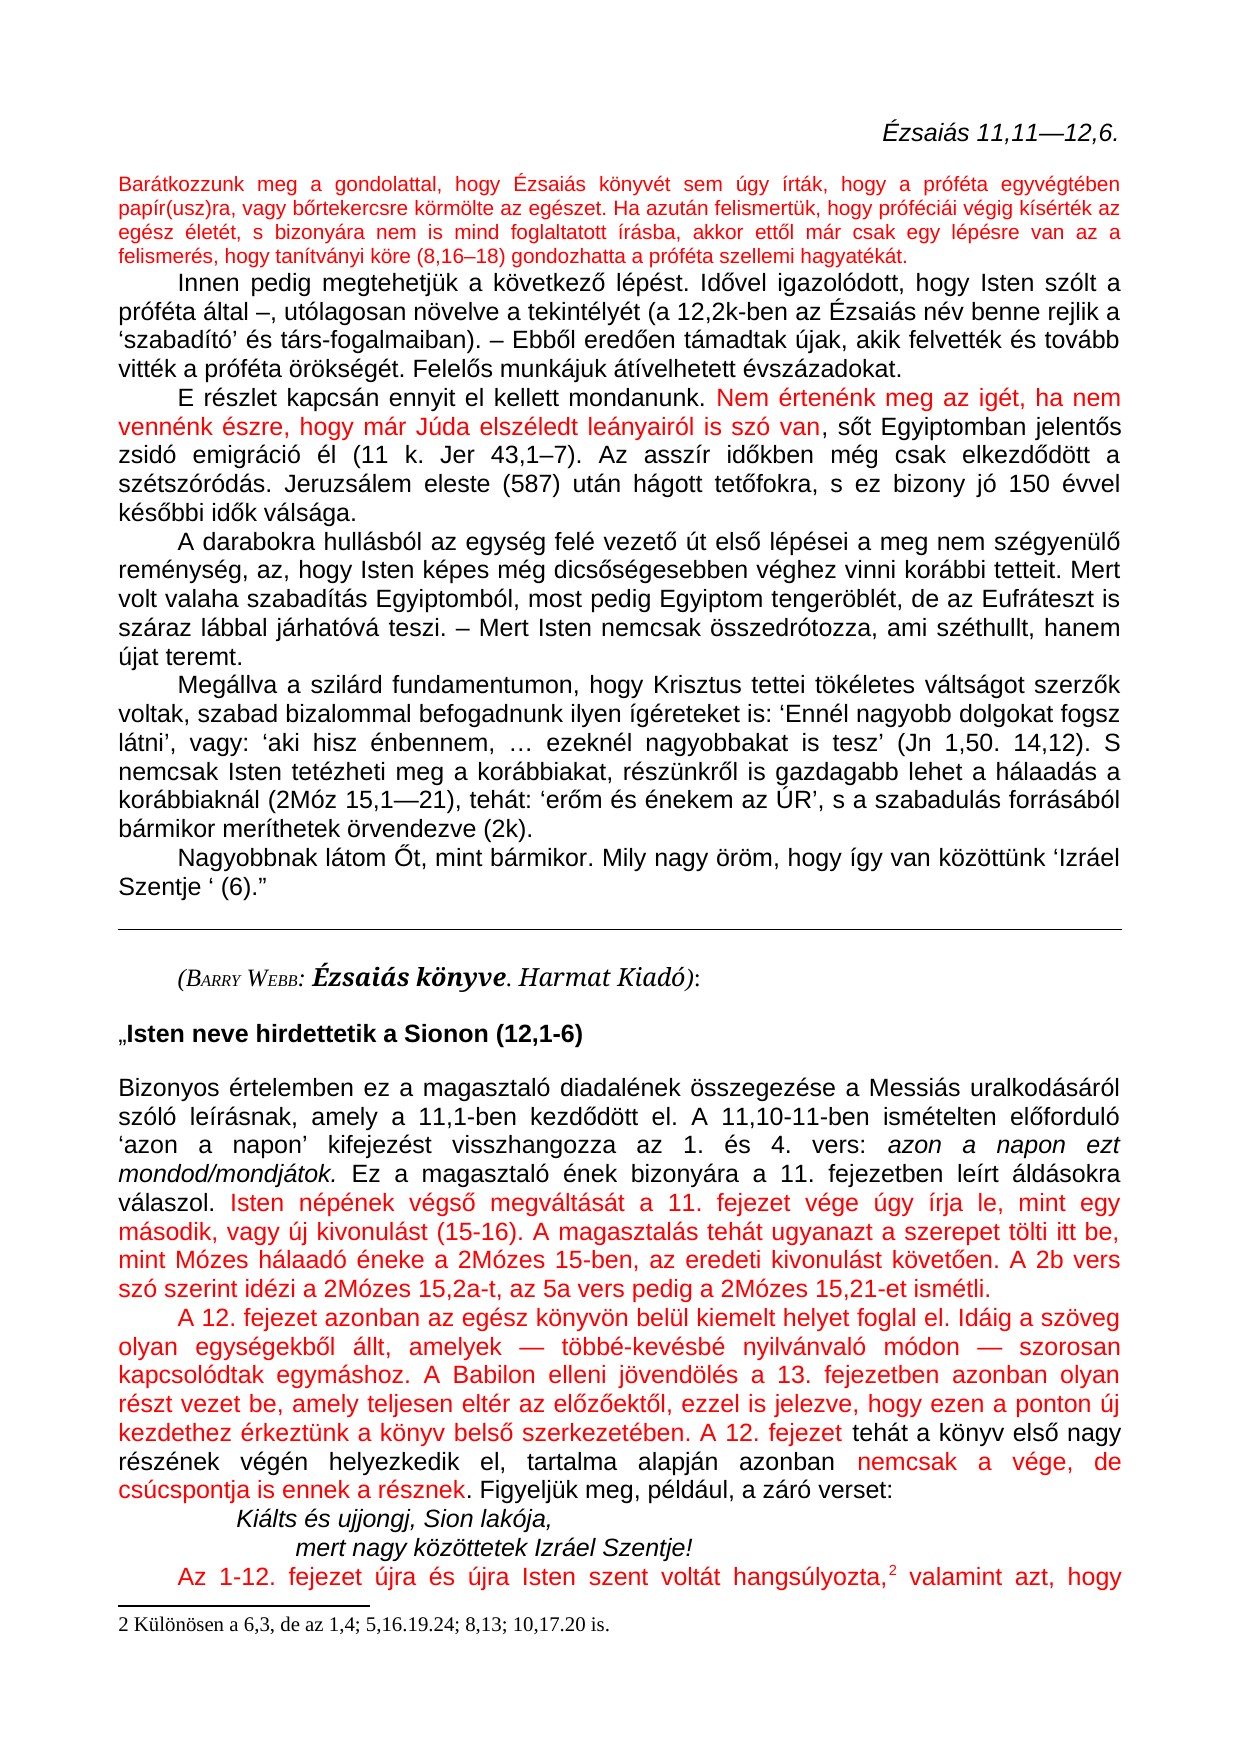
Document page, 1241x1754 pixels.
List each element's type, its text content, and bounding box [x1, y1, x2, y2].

text Megállva a szilárd fundamentumon, hogy Krisztus tettei tökéletes váltságot szerzők voltak, szabad bizalommal befogadnunk ilyen ígéreteket is: ‘Ennél nagyobb dolgokat fogsz látni’, vagy: ‘aki hisz énbennem, … ezeknél nagyobbakat is tesz’ (Jn 1,50. 14,12). S nemcsak Isten tetézheti meg a korábbiakat, részünkről is gazdagabb lehet a hálaadás a korábbiaknál (2Móz 15,1—21), tehát: ‘erőm és énekem az ÚR’, s a szabadulás forrásából bármikor meríthetek örvendezve (2k). [118, 670, 1122, 843]
text Bizonyos értelemben ez a magasztaló diadalének összegezése a Messiás uralkodásáról szóló leírásnak, amely a 11,1-ben kezdődött el. A 11,10-11-ben ismételten előforduló ‘azon a napon’ kifejezést visszhangozza az 1. és 4. vers: azon a napon ezt mondod/mondjátok. Ez a magasztaló ének bizonyára a 11. fejezetben leírt áldásokra válaszol. Isten népének végső megváltását a 11. fejezet vége úgy írja le, mint egy második, vagy új kivonulást (15-16). A magasztalás tehát ugyanazt a szerepet tölti itt be, mint Mózes hálaadó éneke a 2Mózes 15-ben, az eredeti kivonulást követően. A 2b vers szó szerint idézi a 2Mózes 15,2a-t, az 5a vers pedig a 2Mózes 15,21-et ismétli. [118, 1073, 1122, 1303]
text Ézsaiás 11,11—12,6. [118, 118, 1122, 147]
text Innen pedig megtehetjük a következő lépést. Idővel igazolódott, hogy Isten szólt a próféta által –, utólagosan növelve a tekintélyét (a 12,2k-ben az Ézsaiás név benne rejlik a ‘szabadító’ és társ-fogalmaiban). – Ebből eredően támadtak újak, akik felvették és tovább vitték a próféta örökségét. Felelős munkájuk átívelhetett évszázadokat. [118, 268, 1122, 383]
text „Isten neve hirdettetik a Sionon (12,1-6) [118, 1019, 1122, 1048]
text (Barry Webb: Ézsaiás könyve. Harmat Kiadó): [118, 960, 1122, 994]
text Kiálts és ujjongj, Sion lakója, mert nagy közöttetek Izráel Szentje! [236, 1504, 1122, 1561]
text Az 1-12. fejezet újra és újra Isten szent voltát hangsúlyozta, valamint azt, hogy [118, 1561, 1122, 1590]
text Nagyobbnak látom Őt, mint bármikor. Mily nagy öröm, hogy így van közöttünk ‘Izráel Szentje ‘ (6).” [118, 843, 1122, 900]
text A darabokra hullásból az egység felé vezető út első lépései a meg nem szégyenülő reménység, az, hogy Isten képes még dicsőségesebben véghez vinni korábbi tetteit. Mert volt valaha szabadítás Egyiptomból, most pedig Egyiptom tengeröblét, de az Eufráteszt is száraz lábbal járhatóvá teszi. – Mert Isten nemcsak összedrótozza, ami széthullt, hanem újat teremt. [118, 526, 1122, 670]
text Barátkozzunk meg a gondolattal, hogy Ézsaiás könyvét sem úgy írták, hogy a próféta egyvégtében papír(usz)ra, vagy bőrtekercsre körmölte az egészet. Ha azután felismertük, hogy próféciái végig kísérték az egész életét, s bizonyára nem is mind foglaltatott írásba, akkor ettől már csak egy lépésre van az a felismerés, hogy tanítványi köre (8,16–18) gondozhatta a próféta szellemi hagyatékát. [118, 172, 1122, 268]
text A 12. fejezet azonban az egész könyvön belül kiemelt helyet foglal el. Idáig a szöveg olyan egységekből állt, amelyek — többé-kevésbé nyilvánvaló módon — szorosan kapcsolódtak egymáshoz. A Babilon elleni jövendölés a 13. fejezetben azonban olyan részt vezet be, amely teljesen eltér az előzőektől, ezzel is jelezve, hogy ezen a ponton új kezdethez érkeztünk a könyv belső szerkezetében. A 12. fejezet tehát a könyv első nagy részének végén helyezkedik el, tartalma alapján azonban nemcsak a vége, de csúcspontja is ennek a résznek. Figyeljük meg, például, a záró verset: [118, 1303, 1122, 1504]
text Különösen a 6,3, de az 1,4; 5,16.19.24; 8,13; 10,17.20 is. [118, 1612, 1122, 1636]
text E részlet kapcsán ennyit el kellett mondanunk. Nem értenénk meg az igét, ha nem vennénk észre, hogy már Júda elszéledt leányairól is szó van, sőt Egyiptomban jelentős zsidó emigráció él (11 k. Jer 43,1–7). Az asszír időkben még csak elkezdődött a szétszóródás. Jeruzsálem eleste (587) után hágott tetőfokra, s ez bizony jó 150 évvel későbbi idők válsága. [118, 383, 1122, 526]
